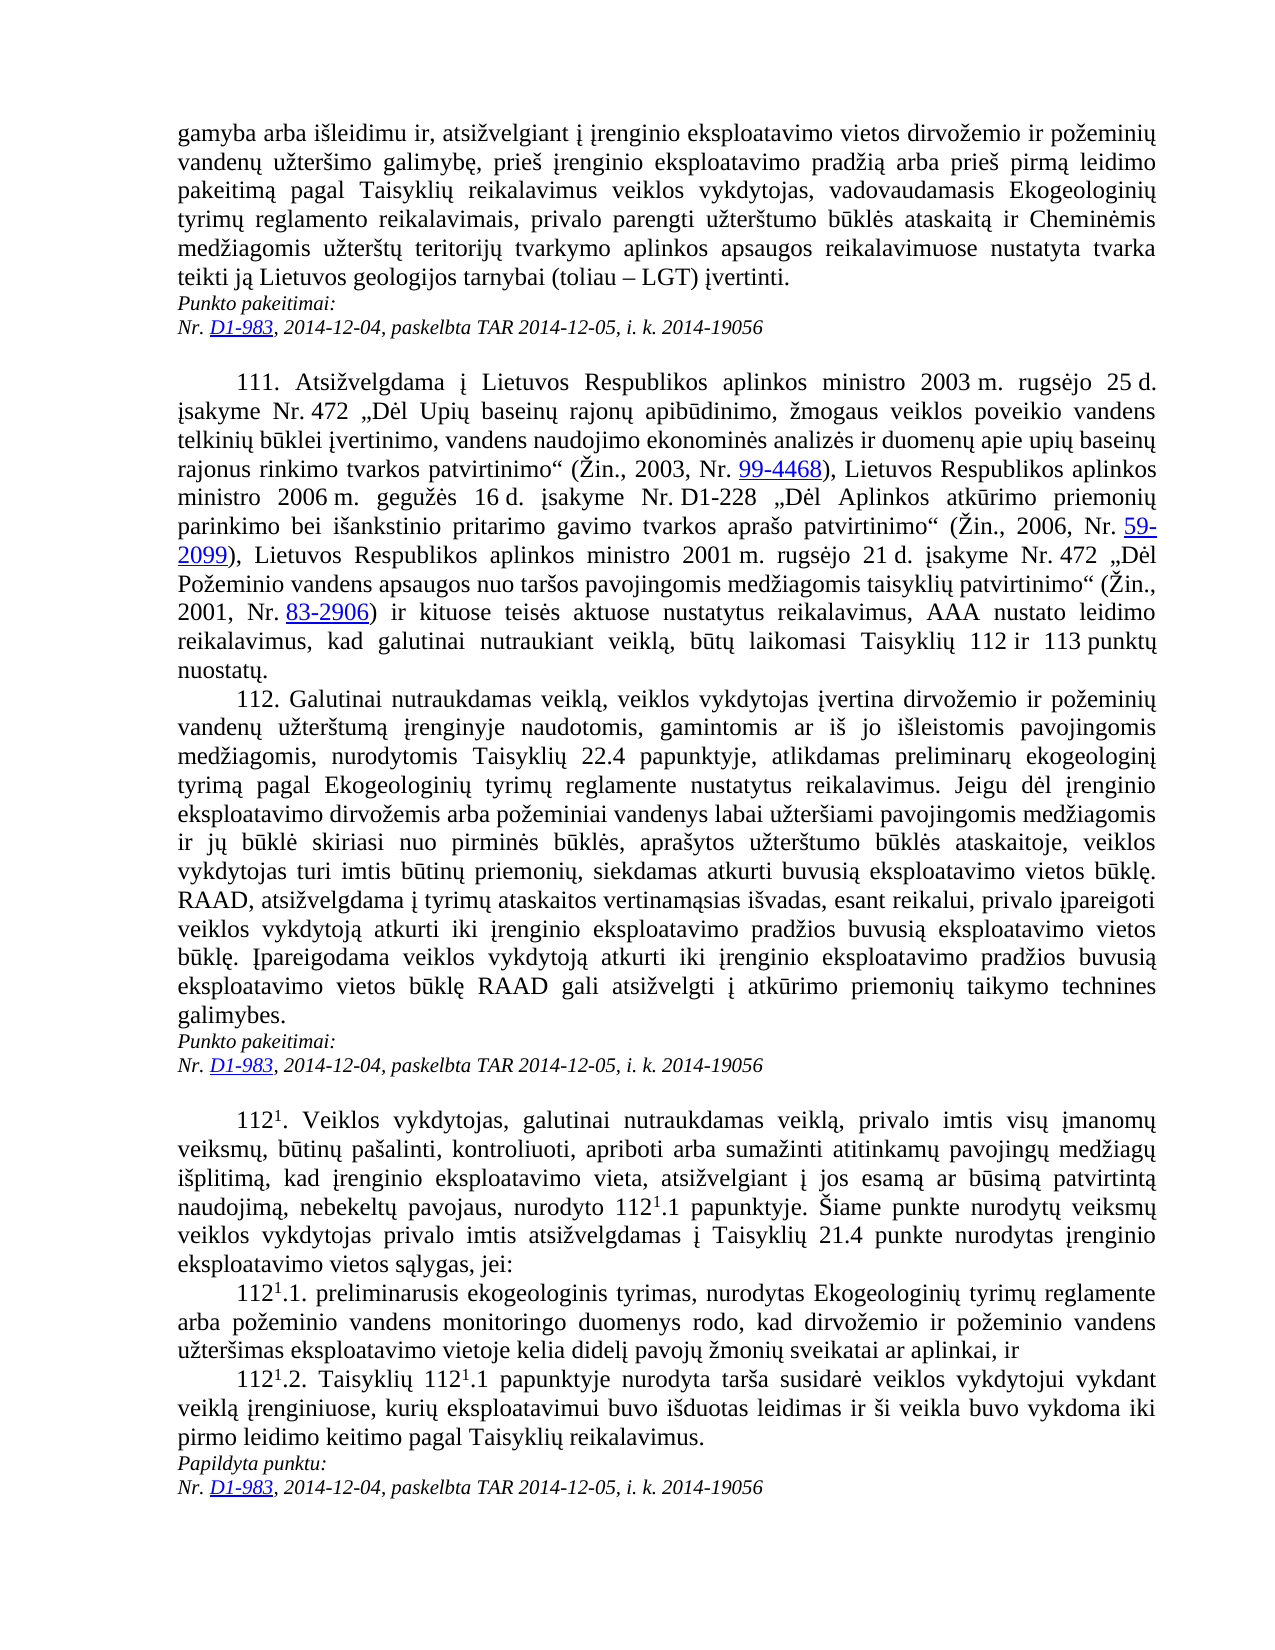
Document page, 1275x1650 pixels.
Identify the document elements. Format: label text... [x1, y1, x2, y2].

text 1121. Veiklos vykdytojas, galutinai nutraukdamas veiklą, privalo imtis visų įmanomų veiksmų, būtinų pašalinti, kontroliuoti, apriboti arba sumažinti atitinkamų pavojingų medžiagų išplitimą, kad įrenginio eksploatavimo vieta, atsižvelgiant į jos esamą ar būsimą patvirtintą naudojimą, nebekeltų pavojaus, nurodyto 1121.1 papunktyje. Šiame punkte nurodytų veiksmų veiklos vykdytojas privalo imtis atsižvelgdamas į Taisyklių 21.4 punkte nurodytas įrenginio eksploatavimo vietos sąlygas, jei: [177, 1106, 1157, 1278]
text Nr. D1-983, 2014-12-04, paskelbta TAR 2014-12-05, i. k. 2014-19056 [177, 1475, 1157, 1499]
text Punkto pakeitimai: [177, 1029, 1157, 1053]
text Punkto pakeitimai: [177, 291, 1157, 315]
text 111. Atsižvelgdama į Lietuvos Respublikos aplinkos ministro 2003 m. rugsėjo 25 d. įsakyme Nr. 472 „Dėl Upių baseinų rajonų apibūdinimo, žmogaus veiklos poveikio vandens telkinių būklei įvertinimo, vandens naudojimo ekonominės analizės ir duomenų apie upių baseinų rajonus rinkimo tvarkos patvirtinimo“ (Žin., 2003, Nr. 99-4468), Lietuvos Respublikos aplinkos ministro 2006 m. gegužės 16 d. įsakyme Nr. D1-228 „Dėl Aplinkos atkūrimo priemonių parinkimo bei išankstinio pritarimo gavimo tvarkos aprašo patvirtinimo“ (Žin., 2006, Nr. 59-2099), Lietuvos Respublikos aplinkos ministro 2001 m. rugsėjo 21 d. įsakyme Nr. 472 „Dėl Požeminio vandens apsaugos nuo taršos pavojingomis medžiagomis taisyklių patvirtinimo“ (Žin., 2001, Nr. 83-2906) ir kituose teisės aktuose nustatytus reikalavimus, AAA nustato leidimo reikalavimus, kad galutinai nutraukiant veiklą, būtų laikomasi Taisyklių 112 ir 113 punktų nuostatų. [177, 367, 1157, 684]
text Nr. D1-983, 2014-12-04, paskelbta TAR 2014-12-05, i. k. 2014-19056 [177, 1053, 1157, 1077]
text 1121.2. Taisyklių 1121.1 papunktyje nurodyta tarša susidarė veiklos vykdytojui vykdant veiklą įrenginiuose, kurių eksploatavimui buvo išduotas leidimas ir ši veikla buvo vykdoma iki pirmo leidimo keitimo pagal Taisyklių reikalavimus. [177, 1364, 1157, 1451]
text 112. Galutinai nutraukdamas veiklą, veiklos vykdytojas įvertina dirvožemio ir požeminių vandenų užterštumą įrenginyje naudotomis, gamintomis ar iš jo išleistomis pavojingomis medžiagomis, nurodytomis Taisyklių 22.4 papunktyje, atlikdamas preliminarų ekogeologinį tyrimą pagal Ekogeologinių tyrimų reglamente nustatytus reikalavimus. Jeigu dėl įrenginio eksploatavimo dirvožemis arba požeminiai vandenys labai užteršiami pavojingomis medžiagomis ir jų būklė skiriasi nuo pirminės būklės, aprašytos užterštumo būklės ataskaitoje, veiklos vykdytojas turi imtis būtinų priemonių, siekdamas atkurti buvusią eksploatavimo vietos būklę. RAAD, atsižvelgdama į tyrimų ataskaitos vertinamąsias išvadas, esant reikalui, privalo įpareigoti veiklos vykdytoją atkurti iki įrenginio eksploatavimo pradžios buvusią eksploatavimo vietos būklę. Įpareigodama veiklos vykdytoją atkurti iki įrenginio eksploatavimo pradžios buvusią eksploatavimo vietos būklę RAAD gali atsižvelgti į atkūrimo priemonių taikymo technines galimybes. [177, 684, 1157, 1029]
text Nr. D1-983, 2014-12-04, paskelbta TAR 2014-12-05, i. k. 2014-19056 [177, 315, 1157, 339]
text 1121.1. preliminarusis ekogeologinis tyrimas, nurodytas Ekogeologinių tyrimų reglamente arba požeminio vandens monitoringo duomenys rodo, kad dirvožemio ir požeminio vandens užteršimas eksploatavimo vietoje kelia didelį pavojų žmonių sveikatai ar aplinkai, ir [177, 1278, 1157, 1364]
text Papildyta punktu: [177, 1451, 1157, 1475]
text gamyba arba išleidimu ir, atsižvelgiant į įrenginio eksploatavimo vietos dirvožemio ir požeminių vandenų užteršimo galimybę, prieš įrenginio eksploatavimo pradžią arba prieš pirmą leidimo pakeitimą pagal Taisyklių reikalavimus veiklos vykdytojas, vadovaudamasis Ekogeologinių tyrimų reglamento reikalavimais, privalo parengti užterštumo būklės ataskaitą ir Cheminėmis medžiagomis užterštų teritorijų tvarkymo aplinkos apsaugos reikalavimuose nustatyta tvarka teikti ją Lietuvos geologijos tarnybai (toliau – LGT) įvertinti. [177, 118, 1157, 291]
